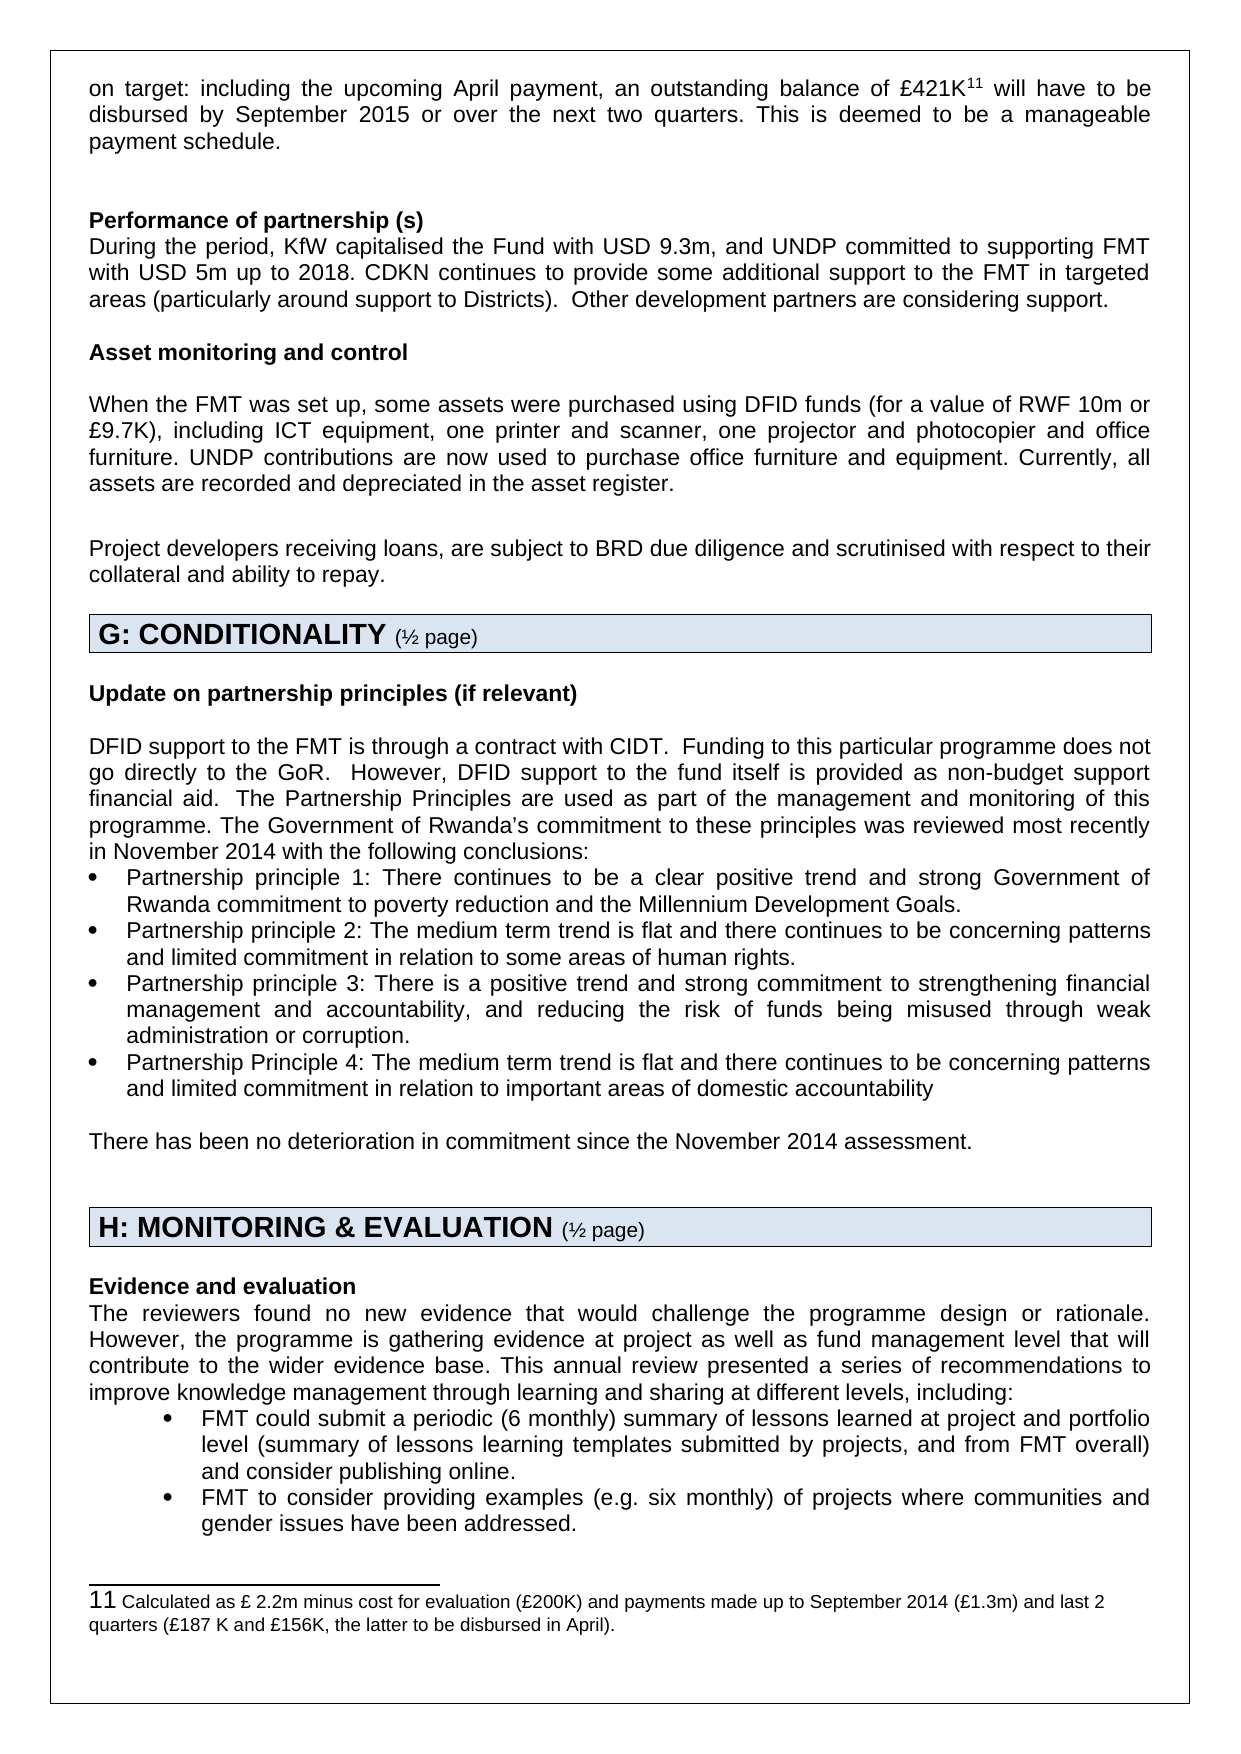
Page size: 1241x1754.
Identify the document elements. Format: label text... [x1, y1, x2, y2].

text H: MONITORING & EVALUATION (½ page) [90, 1208, 1151, 1246]
list FMT to consider providing examples (e.g. six monthly) of projects where communities and gender issues have been addressed. [164, 1484, 1152, 1537]
text Calculated as £ 2.2m minus cost for evaluation (£200K) and payments made up to September 2014 (£1.3m) and last 2 quarters (£187 K and £156K, the latter to be disbursed in April). [89, 1586, 1152, 1636]
list FMT could submit a periodic (6 monthly) summary of lessons learned at project and portfolio level (summary of lessons learning templates submitted by projects, and from FMT overall) and consider publishing online. [164, 1405, 1152, 1484]
list Partnership principle 1: There continues to be a clear positive trend and strong Government of Rwanda commitment to poverty reduction and the Millennium Development Goals. [89, 864, 1152, 917]
text on target: including the upcoming April payment, an outstanding balance of £421K will have to be disbursed by September 2015 or over the next two quarters. This is deemed to be a manageable payment schedule. [89, 75, 1152, 154]
text During the period, KfW capitalised the Fund with USD 9.3m, and UNDP committed to supporting FMT with USD 5m up to 2018. CDKN continues to provide some additional support to the FMT in targeted areas (particularly around support to Districts). Other development partners are considering support. [89, 233, 1152, 312]
text DFID support to the FMT is through a contract with CIDT. Funding to this particular programme does not go directly to the GoR. However, DFID support to the fund itself is provided as non-budget support financial aid. The Partnership Principles are used as part of the management and monitoring of this programme. The Government of Rwanda’s commitment to these principles was reviewed most recently in November 2014 with the following conclusions: [89, 733, 1152, 864]
text When the FMT was set up, some assets were purchased using DFID funds (for a value of RWF 10m or £9.7K), including ICT equipment, one printer and scanner, one projector and photocopier and office furniture. UNDP contributions are now used to purchase office furniture and equipment. Currently, all assets are recorded and depreciated in the asset register. [89, 391, 1152, 497]
list Partnership Principle 4: The medium term trend is flat and there continues to be concerning patterns and limited commitment in relation to important areas of domestic accountability [89, 1049, 1152, 1102]
text Update on partnership principles (if relevant) [89, 680, 1152, 706]
list Partnership principle 3: There is a positive trend and strong commitment to strengthening financial management and accountability, and reducing the risk of funds being misused through weak administration or corruption. [89, 970, 1152, 1049]
text Asset monitoring and control [89, 338, 1152, 365]
text G: CONDITIONALITY (½ page) [90, 615, 1151, 652]
text Evidence and evaluation [89, 1273, 1152, 1299]
text Performance of partnership (s) [89, 207, 1152, 233]
text The reviewers found no new evidence that would challenge the programme design or rationale. However, the programme is gathering evidence at project as well as fund management level that will contribute to the wider evidence base. This annual review presented a series of recommendations to improve knowledge management through learning and sharing at different levels, including: [89, 1299, 1152, 1405]
text There has been no deterioration in commitment since the November 2014 assessment. [89, 1128, 1152, 1154]
text Project developers receiving loans, are subject to BRD due diligence and scrutinised with respect to their collateral and ability to repay. [89, 535, 1152, 587]
list Partnership principle 2: The medium term trend is flat and there continues to be concerning patterns and limited commitment in relation to some areas of human rights. [89, 917, 1152, 970]
